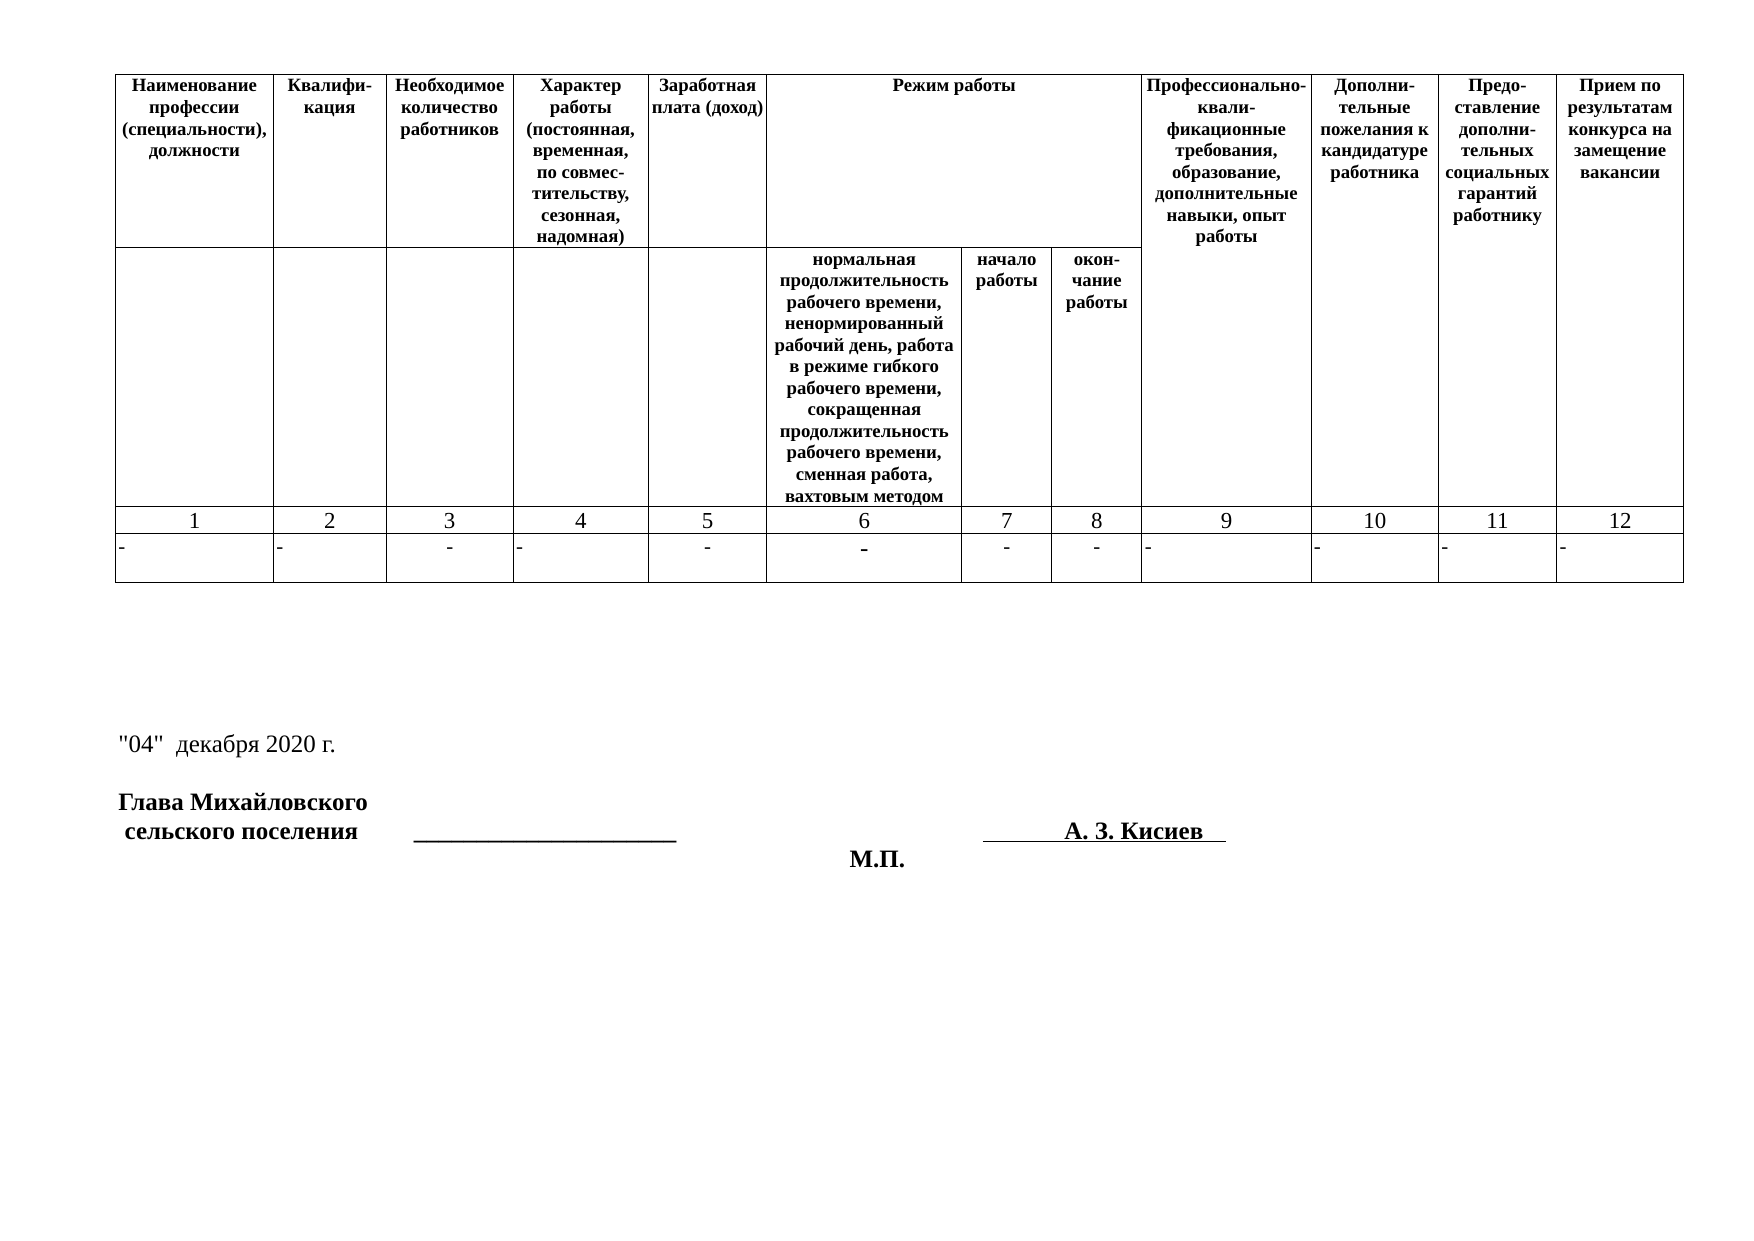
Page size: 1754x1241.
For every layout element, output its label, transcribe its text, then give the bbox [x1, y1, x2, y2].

table_cell 6 [767, 507, 961, 533]
table_header Квалифи­кация [274, 75, 386, 247]
table_cell [116, 248, 273, 506]
table_cell [1142, 247, 1311, 506]
table_cell 10 [1312, 507, 1438, 533]
table_header Предо­ставление дополни­тельных социаль­ных гарантий работнику [1439, 75, 1556, 247]
table_cell - [514, 534, 648, 582]
table_cell [649, 248, 766, 506]
table_header Режим работы [767, 75, 1141, 247]
table_cell 4 [514, 507, 648, 533]
table_cell [514, 248, 648, 506]
table_header Наименова­ние профессии (специаль­ности), должности [116, 75, 273, 247]
table_cell 2 [274, 507, 386, 533]
table_header Профессио­нально-квали­фикационные требования, образование, дополни­тельные навыки, опыт работы [1142, 75, 1311, 247]
table_cell - [962, 534, 1051, 582]
text Глава Михайловского [118, 787, 1636, 816]
text сельского поселения _____________________ А. З. Кисиев [118, 816, 1636, 844]
table_header Характер работы (постоян­ная, временная, по совмес­тительству, сезонная, надомная) [514, 75, 648, 247]
table_header Дополни­тельные пожелания к кандидатуре работника [1312, 75, 1438, 247]
text "04" декабря 2020 г. [118, 729, 1636, 758]
table_cell 5 [649, 507, 766, 533]
table_header Заработ­ная плата (доход) [649, 75, 766, 247]
table_cell [1557, 247, 1683, 506]
table_cell нормальная продолжительность рабочего времени, ненормированный рабочий день, работа в режиме гибкого рабочего времени, сокращен­ная продолжитель­ность рабочего времени, сменная работа, вахтовым методом [767, 248, 961, 506]
table_cell 11 [1439, 507, 1556, 533]
table_cell [1312, 247, 1438, 506]
table_cell [387, 248, 513, 506]
table_cell 8 [1052, 507, 1141, 533]
table_cell - [767, 534, 961, 582]
table_cell 3 [387, 507, 513, 533]
table_cell - [387, 534, 513, 582]
table_cell - [1052, 534, 1141, 582]
table_cell [1439, 247, 1556, 506]
text М.П. [118, 844, 1636, 873]
table_cell 9 [1142, 507, 1311, 533]
table_header Необхо­димое количество работников [387, 75, 513, 247]
table_cell 7 [962, 507, 1051, 533]
table_cell 1 [116, 507, 273, 533]
table_cell 12 [1557, 507, 1683, 533]
table_cell начало работы [962, 248, 1051, 506]
table_cell - [116, 534, 273, 582]
table_cell - [1439, 534, 1556, 582]
table_cell - [1142, 534, 1311, 582]
table_cell [274, 248, 386, 506]
table_cell - [649, 534, 766, 582]
table_cell - [1312, 534, 1438, 582]
table_cell окон­чание работы [1052, 248, 1141, 506]
table_header Прием по результа­там конкурса на замещение вакансии [1557, 75, 1683, 247]
table_cell - [274, 534, 386, 582]
table_cell - [1557, 534, 1683, 582]
